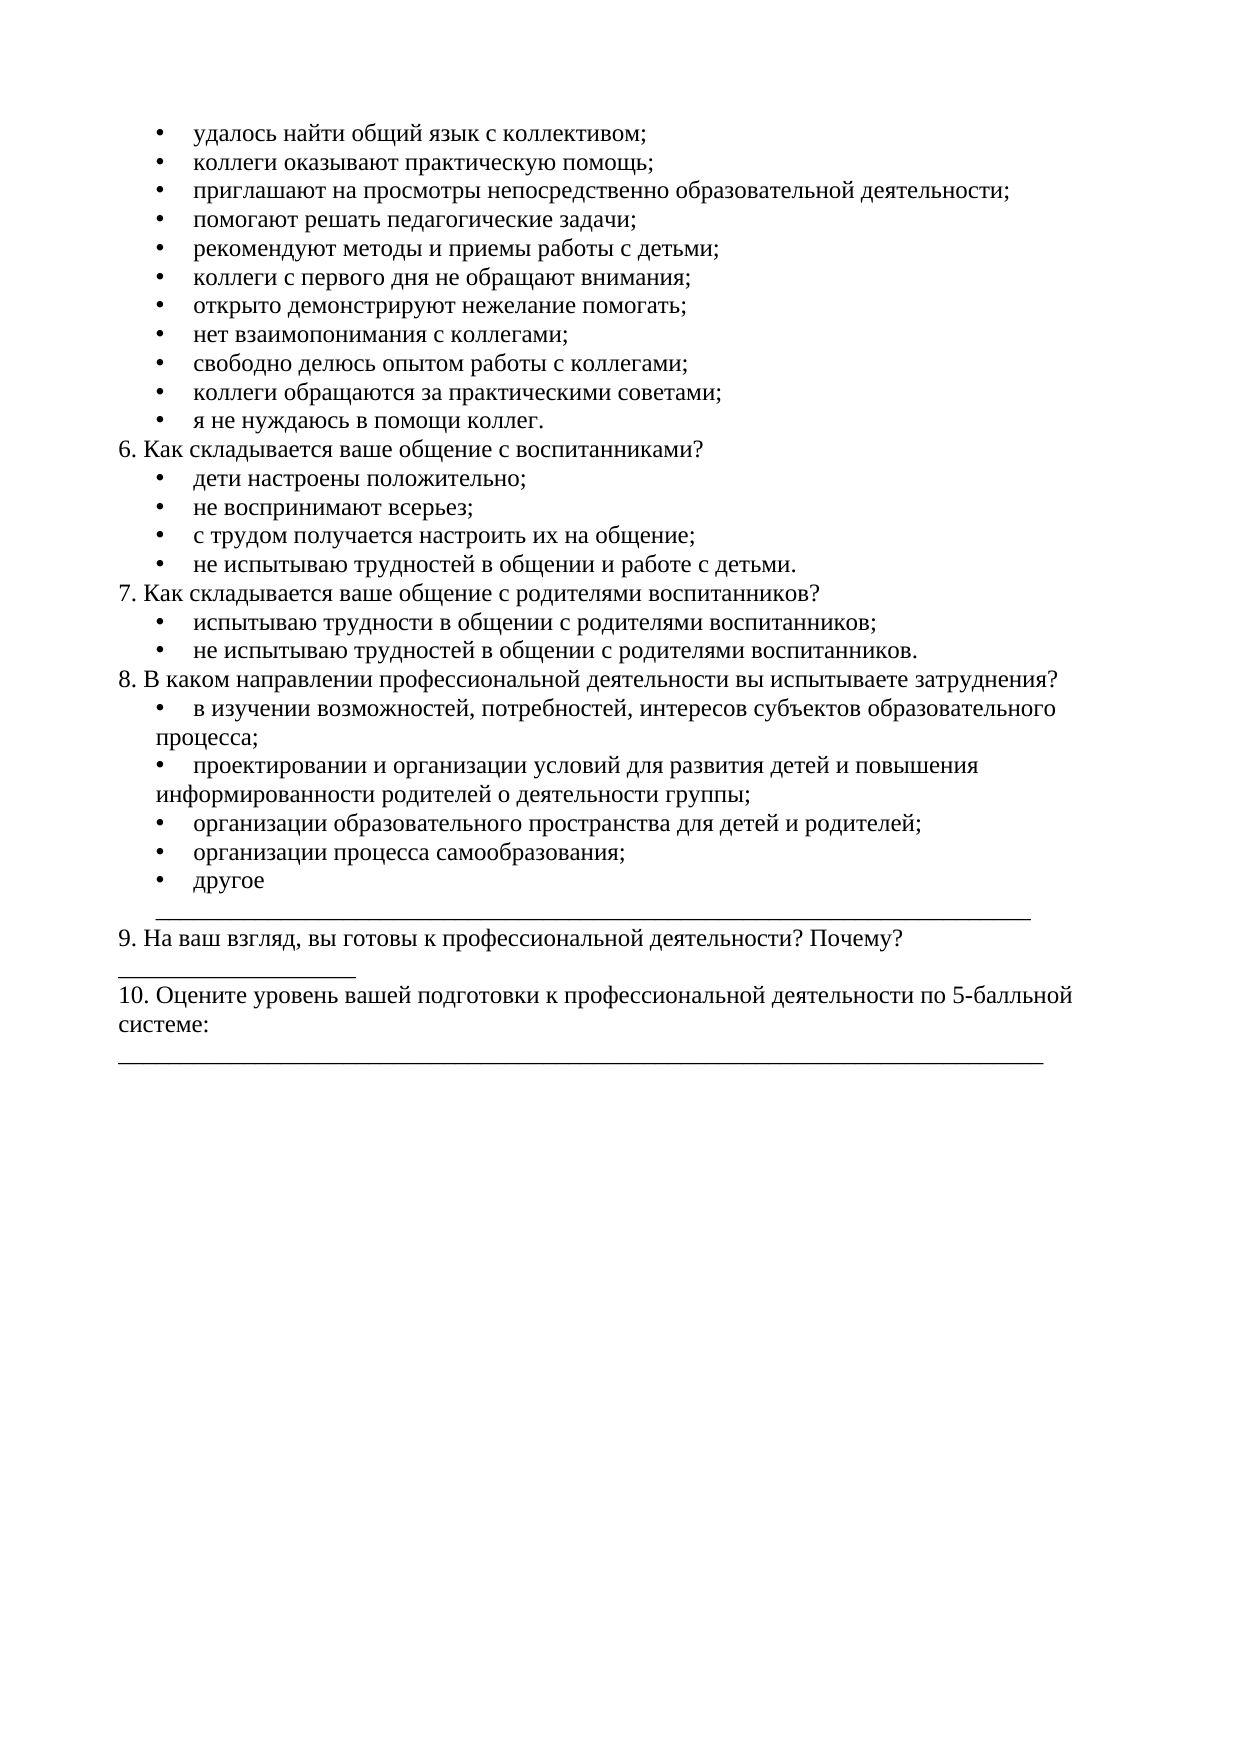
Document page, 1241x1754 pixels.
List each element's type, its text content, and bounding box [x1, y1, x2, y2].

list с трудом получается настроить их на общение; [118, 521, 1122, 549]
list открыто демонстрируют нежелание помогать; [118, 291, 1122, 319]
list другое ______________________________________________________________________ [118, 866, 1122, 923]
list проектировании и организации условий для развития детей и повышения информированности родителей о деятельности группы; [118, 751, 1122, 808]
text 6. Как складывается ваше общение с воспитанниками? [118, 434, 1122, 463]
list нет взаимопонимания с коллегами; [118, 319, 1122, 348]
list не воспринимают всерьез; [118, 492, 1122, 521]
list рекомендуют методы и приемы работы с детьми; [118, 233, 1122, 262]
text 9. На ваш взгляд, вы готовы к профессиональной деятельности? Почему? ___________________ [118, 923, 1122, 981]
list не испытываю трудностей в общении и работе с детьми. [118, 549, 1122, 578]
list помогают решать педагогические задачи; [118, 204, 1122, 233]
list свободно делюсь опытом работы с коллегами; [118, 348, 1122, 377]
text 10. Оцените уровень вашей подготовки к профессиональной деятельности по 5-балльной системе: __________________________________________________________________________ [118, 981, 1122, 1067]
list организации процесса самообразования; [118, 837, 1122, 866]
list приглашают на просмотры непосредственно образовательной деятельности; [118, 176, 1122, 204]
list не испытываю трудностей в общении с родителями воспитанников. [118, 636, 1122, 664]
list удалось найти общий язык с коллективом; [118, 118, 1122, 147]
list коллеги обращаются за практическими советами; [118, 377, 1122, 406]
text 8. В каком направлении профессиональной деятельности вы испытываете затруднения? [118, 664, 1122, 693]
list дети настроены положительно; [118, 463, 1122, 492]
list коллеги с первого дня не обращают внимания; [118, 262, 1122, 291]
list организации образовательного пространства для детей и родителей; [118, 808, 1122, 837]
text 7. Как складывается ваше общение с родителями воспитанников? [118, 578, 1122, 607]
list в изучении возможностей, потребностей, интересов субъектов образовательного процесса; [118, 693, 1122, 751]
list коллеги оказывают практическую помощь; [118, 147, 1122, 176]
list испытываю трудности в общении с родителями воспитанников; [118, 607, 1122, 636]
list я не нуждаюсь в помощи коллег. [118, 406, 1122, 434]
